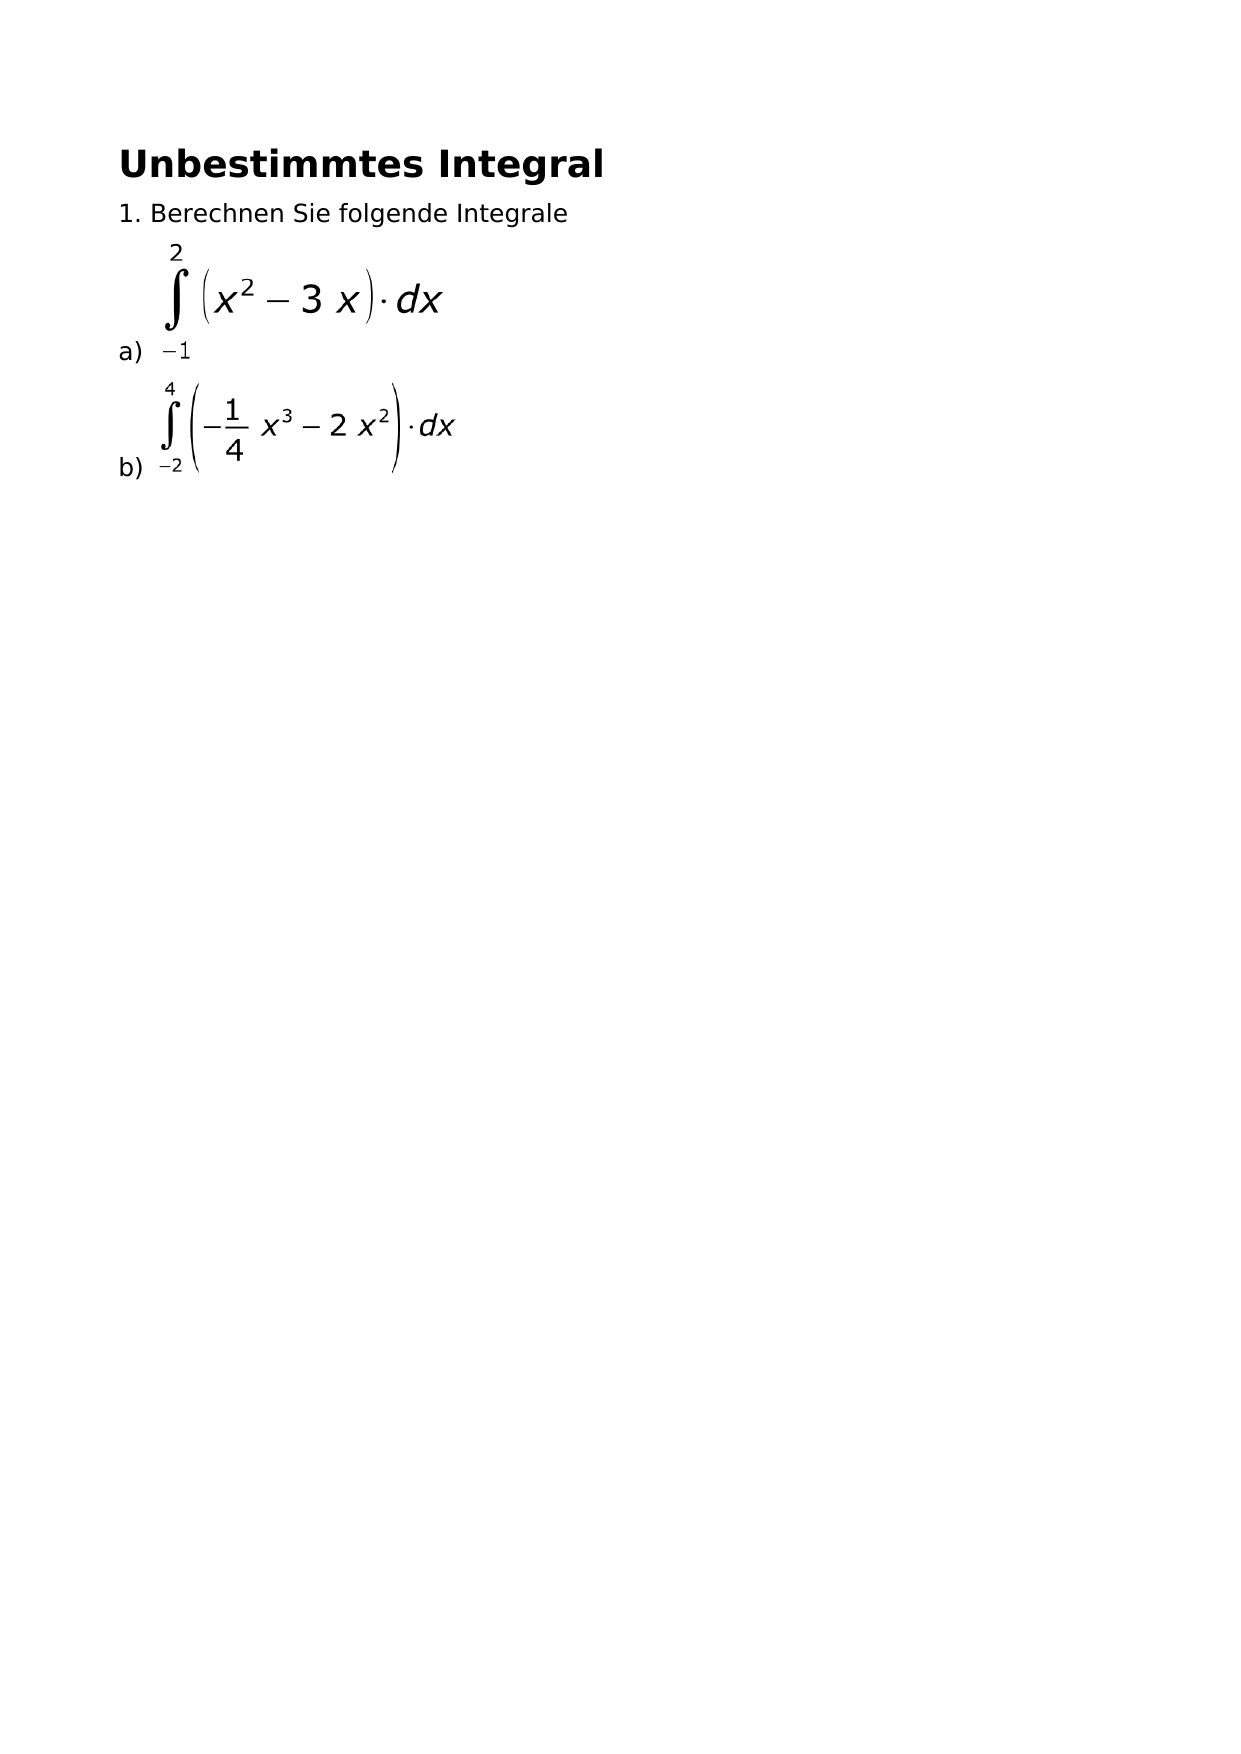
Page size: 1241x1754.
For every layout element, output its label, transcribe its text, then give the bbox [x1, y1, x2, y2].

text 1. Berechnen Sie folgende Integrale [118, 199, 1122, 228]
text a) [118, 241, 1122, 366]
picture [151, 378, 465, 477]
subtitle Unbestimmtes Integral [118, 143, 1122, 187]
picture [151, 241, 464, 360]
text b) [118, 378, 1122, 483]
